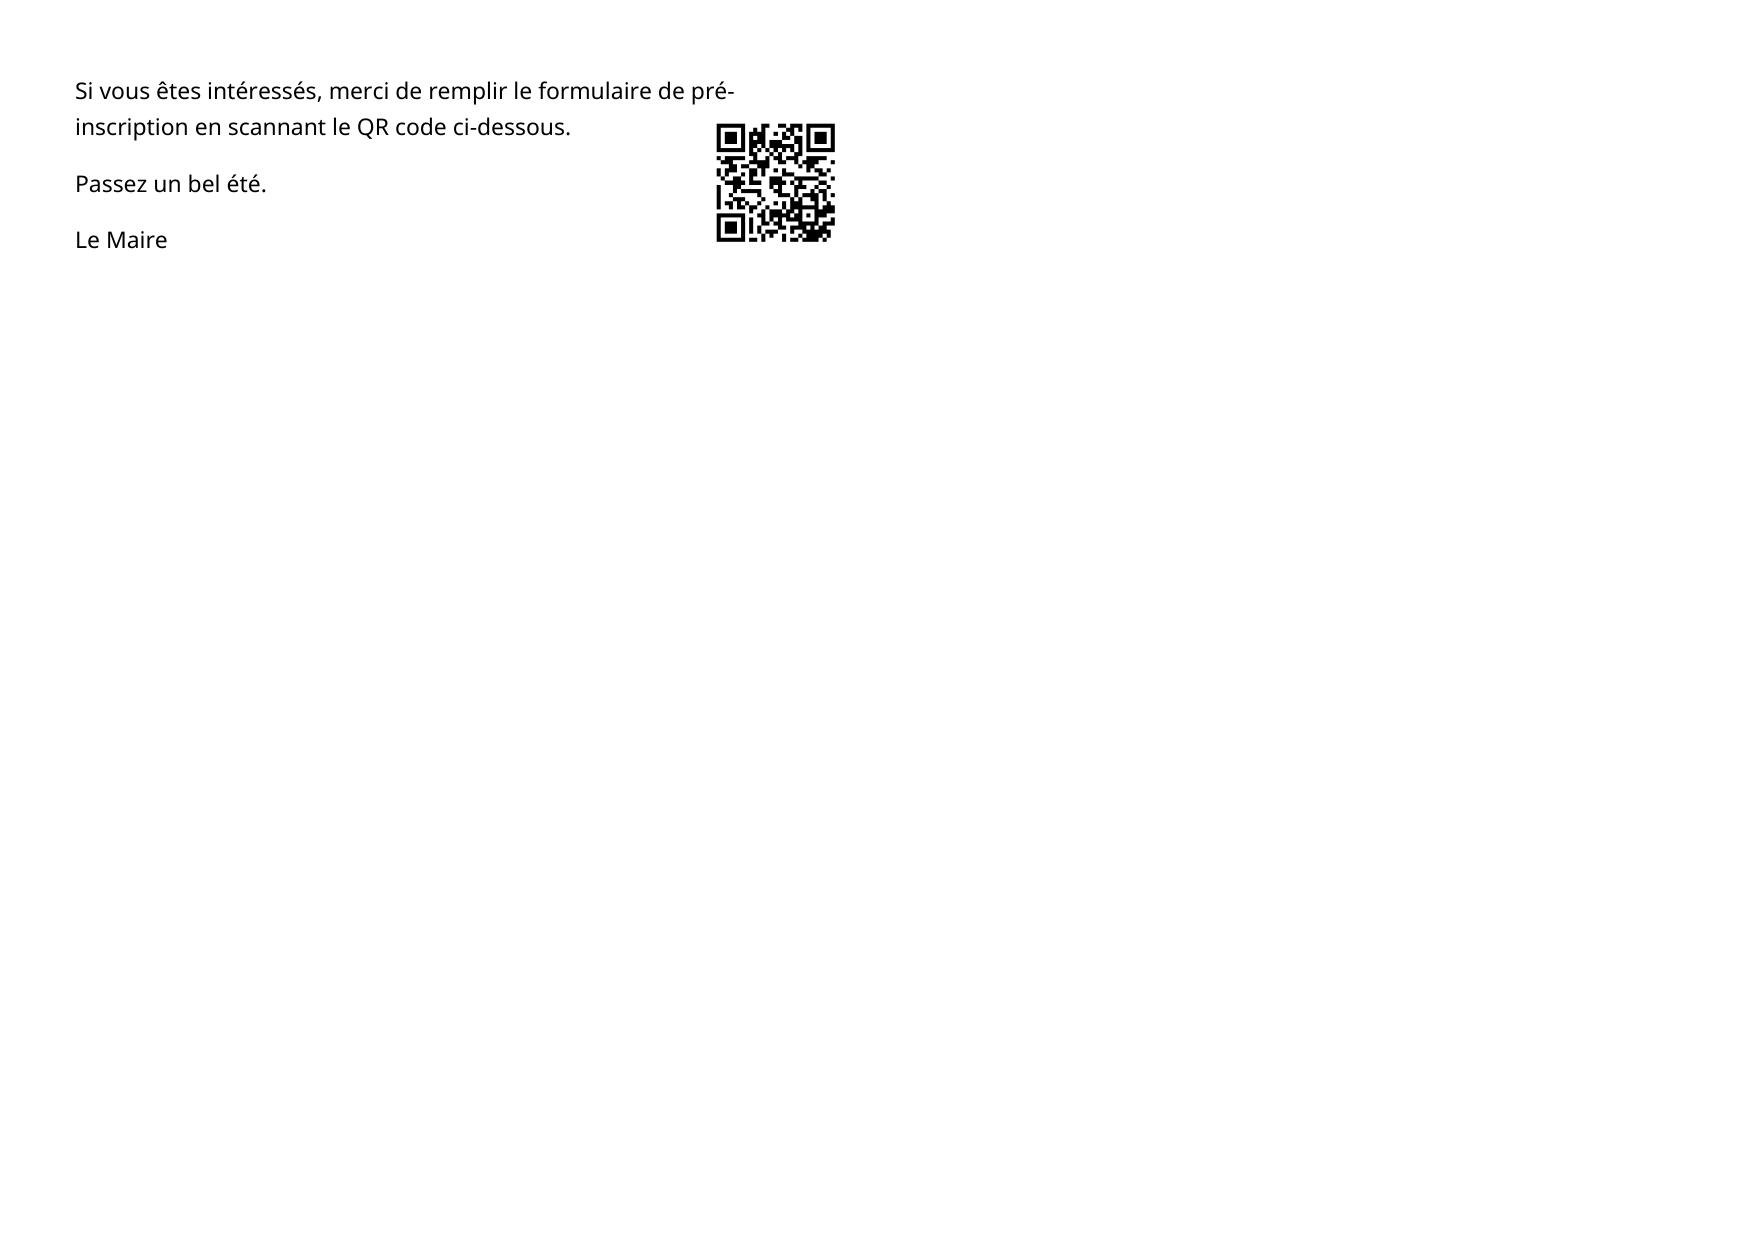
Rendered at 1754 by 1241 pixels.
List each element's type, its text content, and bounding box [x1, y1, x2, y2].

text Passez un bel été. [75, 168, 840, 199]
picture [700, 107, 851, 258]
text Si vous êtes intéressés, merci de remplir le formulaire de pré-inscription en scannant le QR code ci-dessous. [75, 75, 840, 142]
text Le Maire [75, 224, 840, 256]
